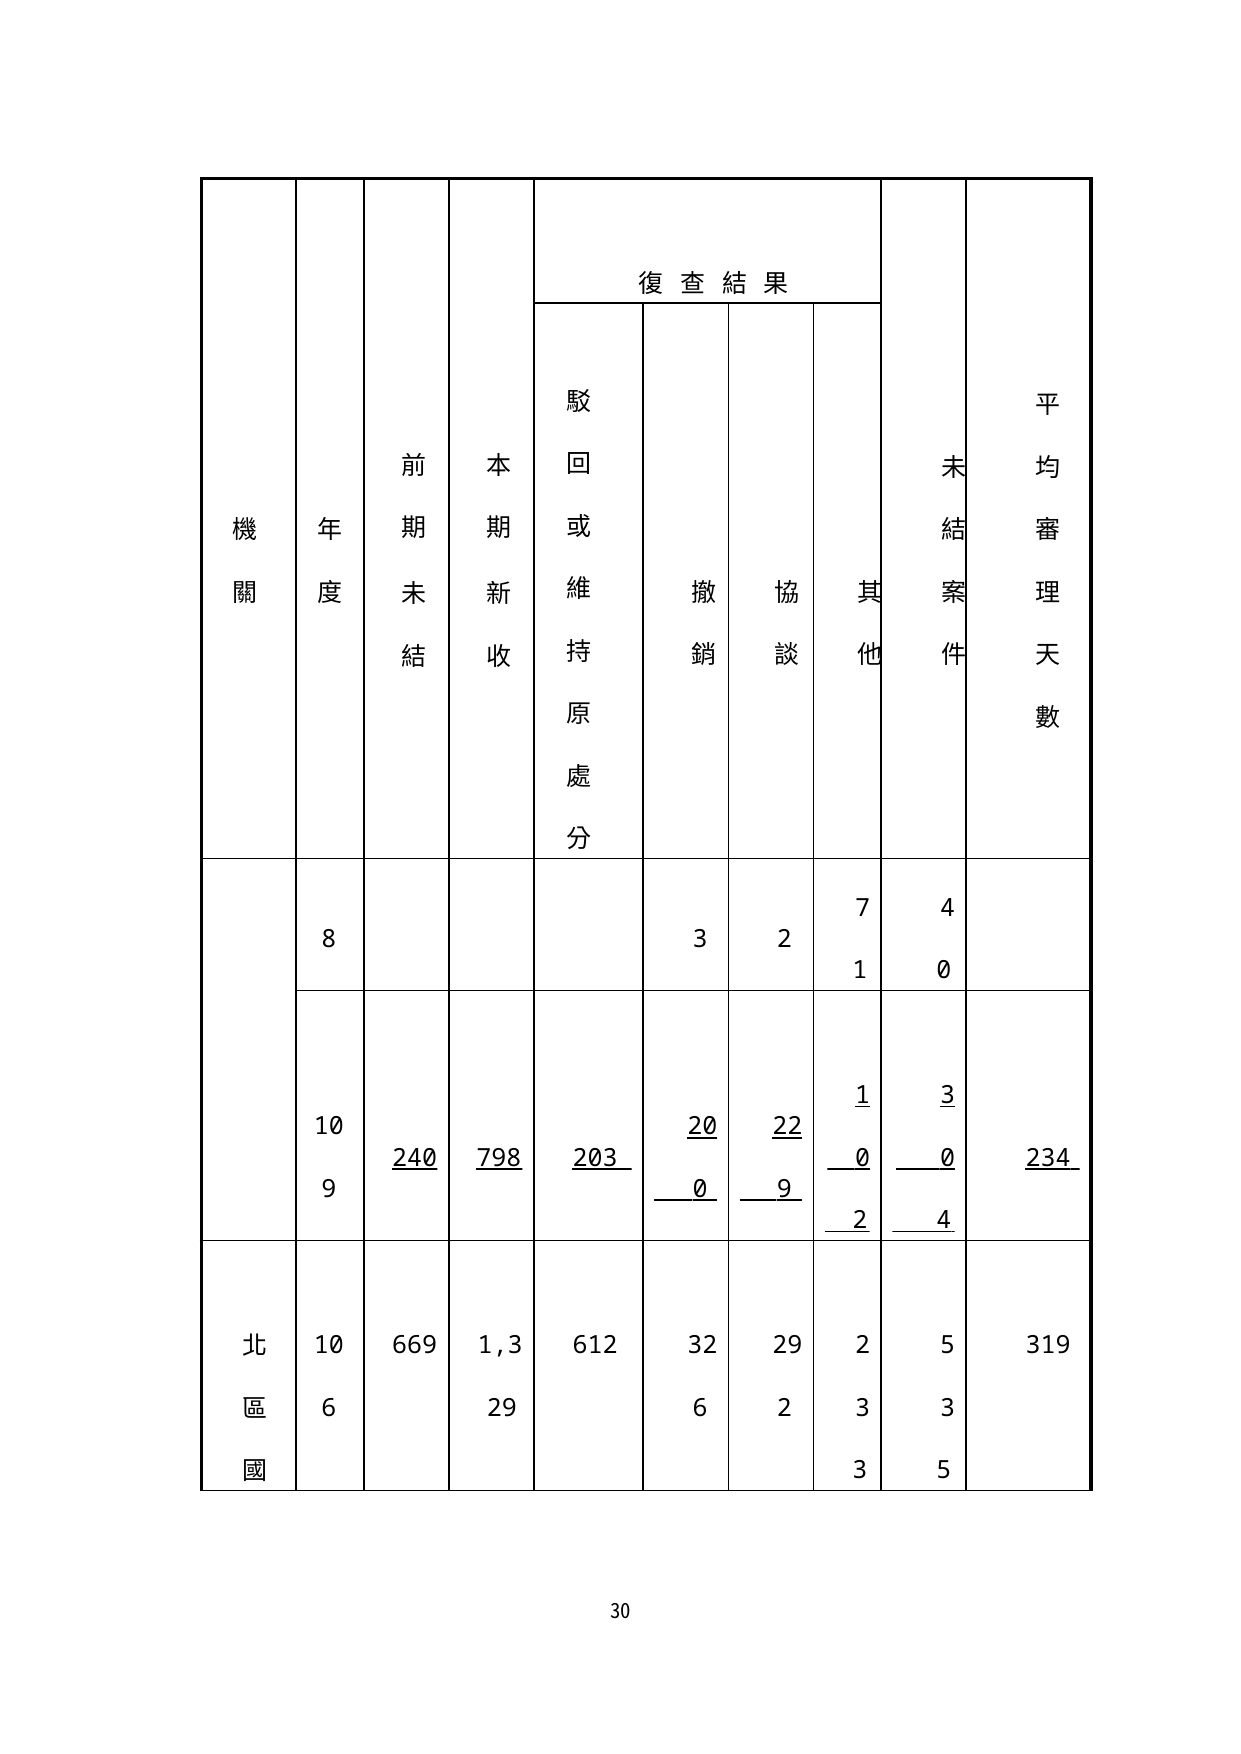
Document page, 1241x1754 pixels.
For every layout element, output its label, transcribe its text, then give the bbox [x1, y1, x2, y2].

table_cell 102 [814, 991, 880, 1240]
table_cell [365, 859, 448, 990]
table_cell 240 [365, 991, 448, 1240]
table_cell 40 [882, 859, 965, 990]
table_cell [535, 859, 642, 990]
table_cell 229 [729, 991, 813, 1240]
table_cell 1,329 [450, 1241, 533, 1490]
table_cell 駁回或維持原處分 [535, 304, 642, 857]
table_cell 3 [644, 859, 728, 990]
table_cell 2 [729, 859, 813, 990]
table_cell 304 [882, 991, 965, 1240]
table_cell 612 [535, 1241, 642, 1490]
table_cell 669 [365, 1241, 448, 1490]
table_cell 8 [297, 859, 363, 990]
table_cell 319 [967, 1241, 1089, 1490]
table_header 年度 [297, 180, 363, 857]
table_cell [967, 859, 1089, 990]
table_cell 106 [297, 1241, 363, 1490]
table_cell 撤銷 [644, 304, 728, 857]
table_cell 233 [814, 1241, 880, 1490]
table_cell 北區國 [203, 1241, 295, 1490]
table_cell 535 [882, 1241, 965, 1490]
table_cell 109 [297, 991, 363, 1240]
table_cell 71 [814, 859, 880, 990]
table_cell 234 [967, 991, 1089, 1240]
table_cell 協談 [729, 304, 813, 857]
table_cell [450, 859, 533, 990]
table_header 本期 新收 [450, 180, 533, 857]
table_cell 798 [450, 991, 533, 1240]
table_header 未結案件 [882, 180, 965, 857]
table_cell [203, 859, 295, 1240]
table_header 機關 [203, 180, 295, 857]
table_cell 292 [729, 1241, 813, 1490]
table_header 前期 未結 [365, 180, 448, 857]
table_cell 203 [535, 991, 642, 1240]
table_cell 326 [644, 1241, 728, 1490]
table_header 復查結果 [535, 180, 880, 302]
table_header 平均審理天數 [967, 180, 1089, 857]
table_cell 其他 [814, 304, 880, 857]
table_cell 200 [644, 991, 728, 1240]
